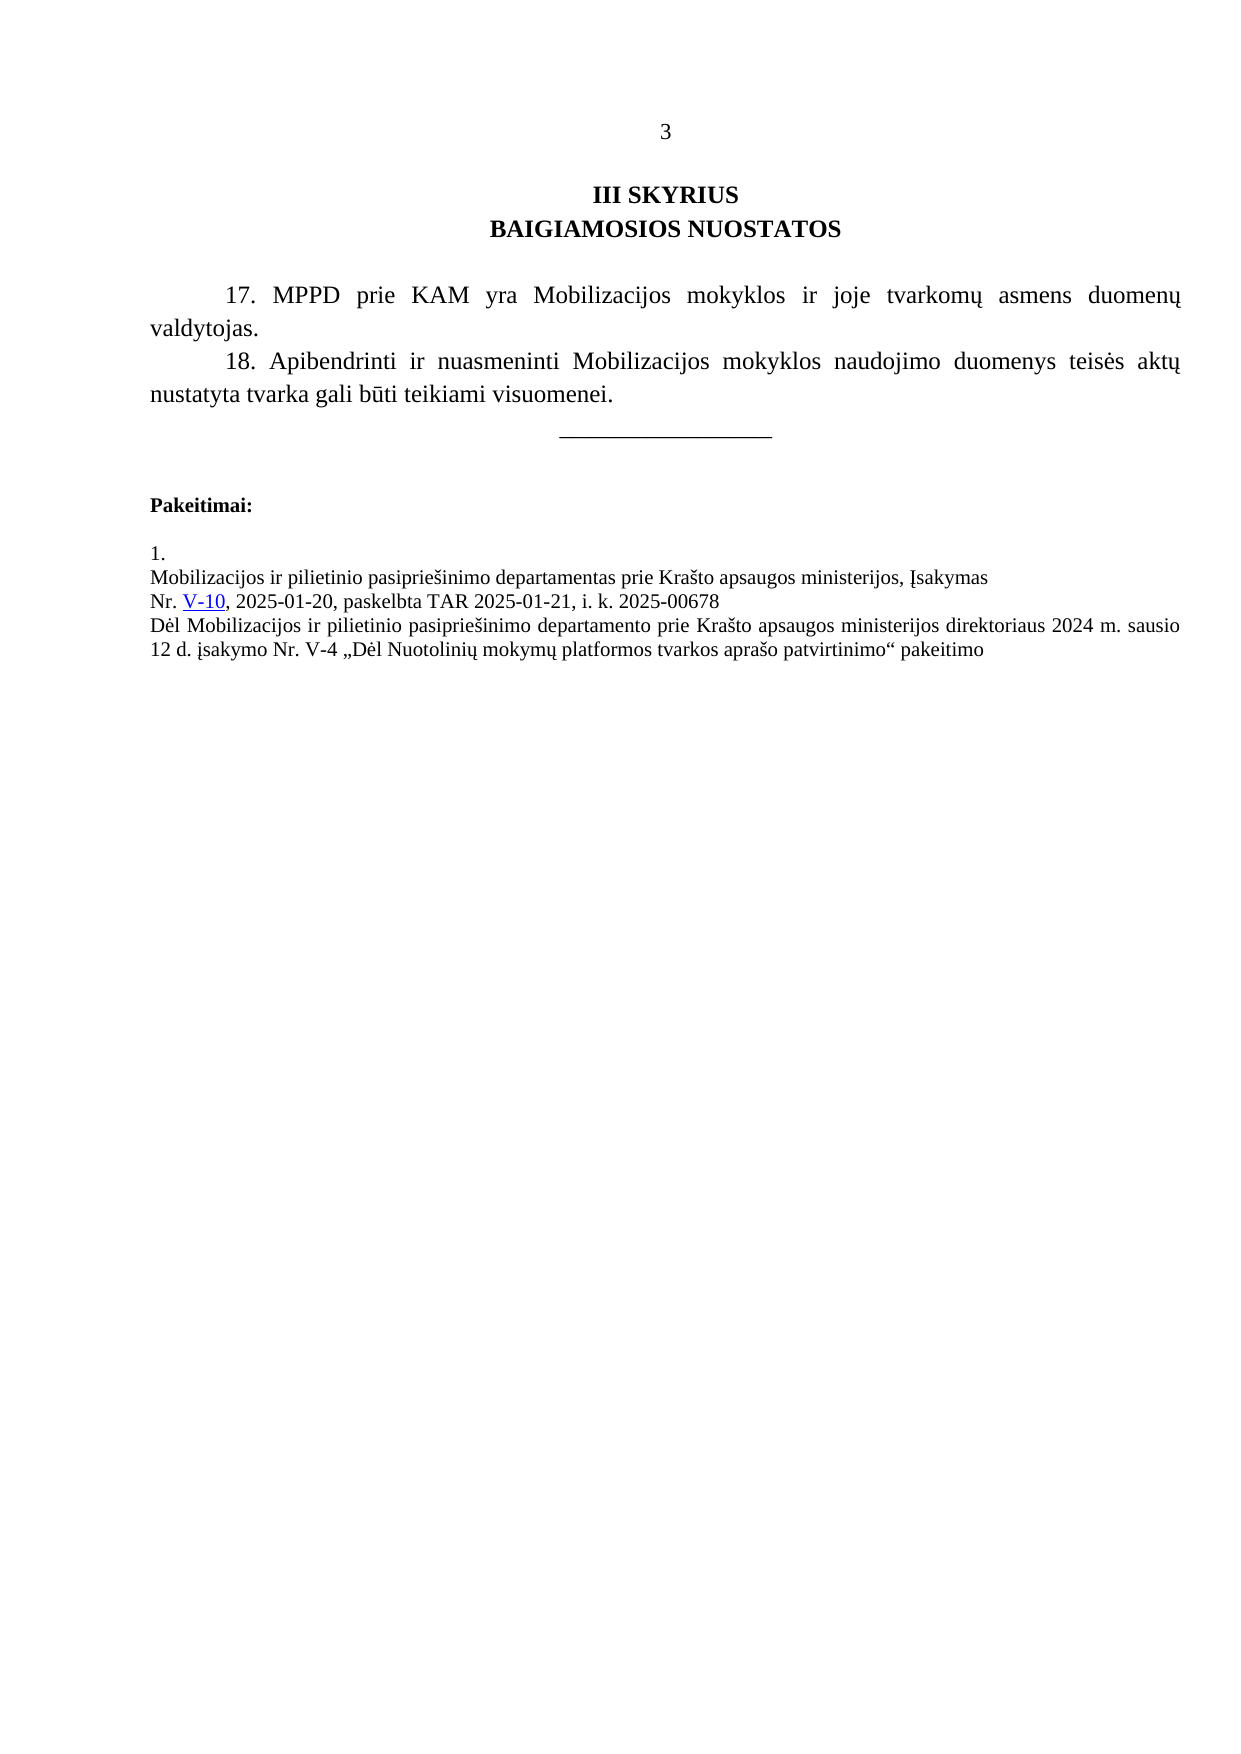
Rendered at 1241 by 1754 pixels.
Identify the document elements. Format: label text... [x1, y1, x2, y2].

text Mobilizacijos ir pilietinio pasipriešinimo departamentas prie Krašto apsaugos ministerijos, Įsakymas [150, 565, 1181, 589]
text 17. MPPD prie KAM yra Mobilizacijos mokyklos ir joje tvarkomų asmens duomenų valdytojas. [150, 280, 1181, 341]
text Pakeitimai: [150, 493, 1181, 517]
text Nr. V-10, 2025-01-20, paskelbta TAR 2025-01-21, i. k. 2025-00678 [150, 589, 1181, 613]
text BAIGIAMOSIOS NUOSTATOS [150, 214, 1181, 242]
text 1. [150, 541, 1181, 565]
text 18. Apibendrinti ir nuasmeninti Mobilizacijos mokyklos naudojimo duomenys teisės aktų nustatyta tvarka gali būti teikiami visuomenei. [150, 346, 1181, 407]
text III SKYRIUS [150, 181, 1181, 209]
text Dėl Mobilizacijos ir pilietinio pasipriešinimo departamento prie Krašto apsaugos ministerijos direktoriaus 2024 m. sausio 12 d. įsakymo Nr. V-4 „Dėl Nuotolinių mokymų platformos tvarkos aprašo patvirtinimo“ pakeitimo [150, 613, 1181, 661]
text _________________ [150, 412, 1181, 441]
